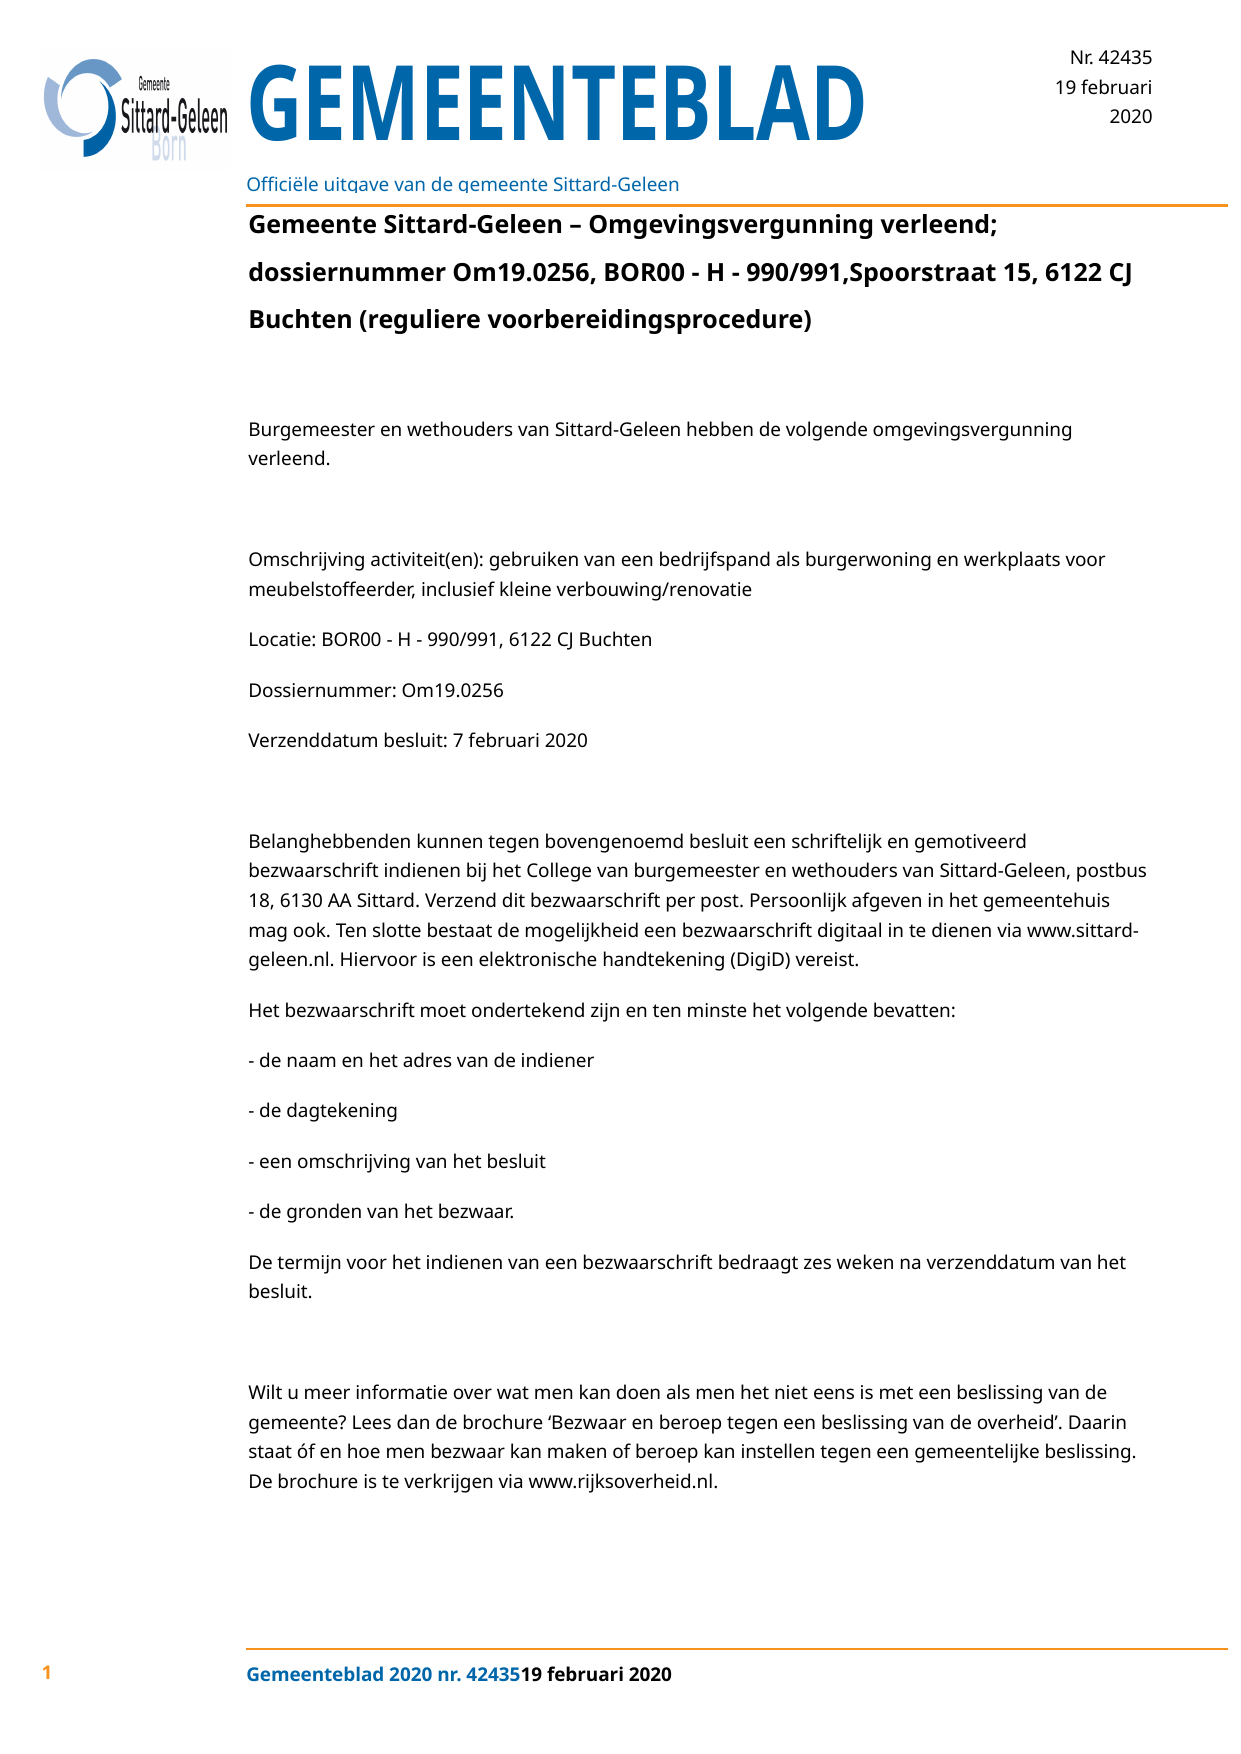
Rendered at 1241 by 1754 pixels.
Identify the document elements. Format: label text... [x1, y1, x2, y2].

text Gemeente Sittard-Geleen – Omgevingsvergunning verleend; dossiernummer Om19.0256, BOR00 - H - 990/991,Spoorstraat 15, 6122 CJ Buchten (reguliere voorbereidingsprocedure) [248, 207, 1152, 336]
text Dossiernummer: Om19.0256 [248, 677, 1152, 702]
text Verzenddatum besluit: 7 februari 2020 [248, 727, 1152, 753]
text Belanghebbenden kunnen tegen bovengenoemd besluit een schriftelijk en gemotiveerd bezwaarschrift indienen bij het College van burgemeester en wethouders van Sittard-Geleen, postbus 18, 6130 AA Sittard. Verzend dit bezwaarschrift per post. Persoonlijk afgeven in het gemeentehuis mag ook. Ten slotte bestaat de mogelijkheid een bezwaarschrift digitaal in te dienen via www.sittard-geleen.nl. Hiervoor is een elektronische handtekening (DigiD) vereist. [248, 828, 1152, 972]
text Omschrijving activiteit(en): gebruiken van een bedrijfspand als burgerwoning en werkplaats voor meubelstoffeerder, inclusief kleine verbouwing/renovatie [248, 546, 1152, 602]
text Het bezwaarschrift moet ondertekend zijn en ten minste het volgende bevatten: [248, 997, 1152, 1022]
text Burgemeester en wethouders van Sittard-Geleen hebben de volgende omgevingsvergunning verleend. [248, 416, 1152, 471]
text Wilt u meer informatie over wat men kan doen als men het niet eens is met een beslissing van de gemeente? Lees dan de brochure ‘Bezwaar en beroep tegen een beslissing van de overheid’. Daarin staat óf en hoe men bezwaar kan maken of beroep kan instellen tegen een gemeentelijke beslissing. De brochure is te verkrijgen via www.rijksoverheid.nl. [248, 1379, 1152, 1494]
text Locatie: BOR00 - H - 990/991, 6122 CJ Buchten [248, 626, 1152, 652]
text - de gronden van het bezwaar. [248, 1198, 1152, 1224]
text De termijn voor het indienen van een bezwaarschrift bedraagt zes weken na verzenddatum van het besluit. [248, 1249, 1152, 1304]
text - een omschrijving van het besluit [248, 1148, 1152, 1174]
text - de naam en het adres van de indiener [248, 1047, 1152, 1073]
picture [41, 47, 231, 172]
text - de dagtekening [248, 1098, 1152, 1123]
